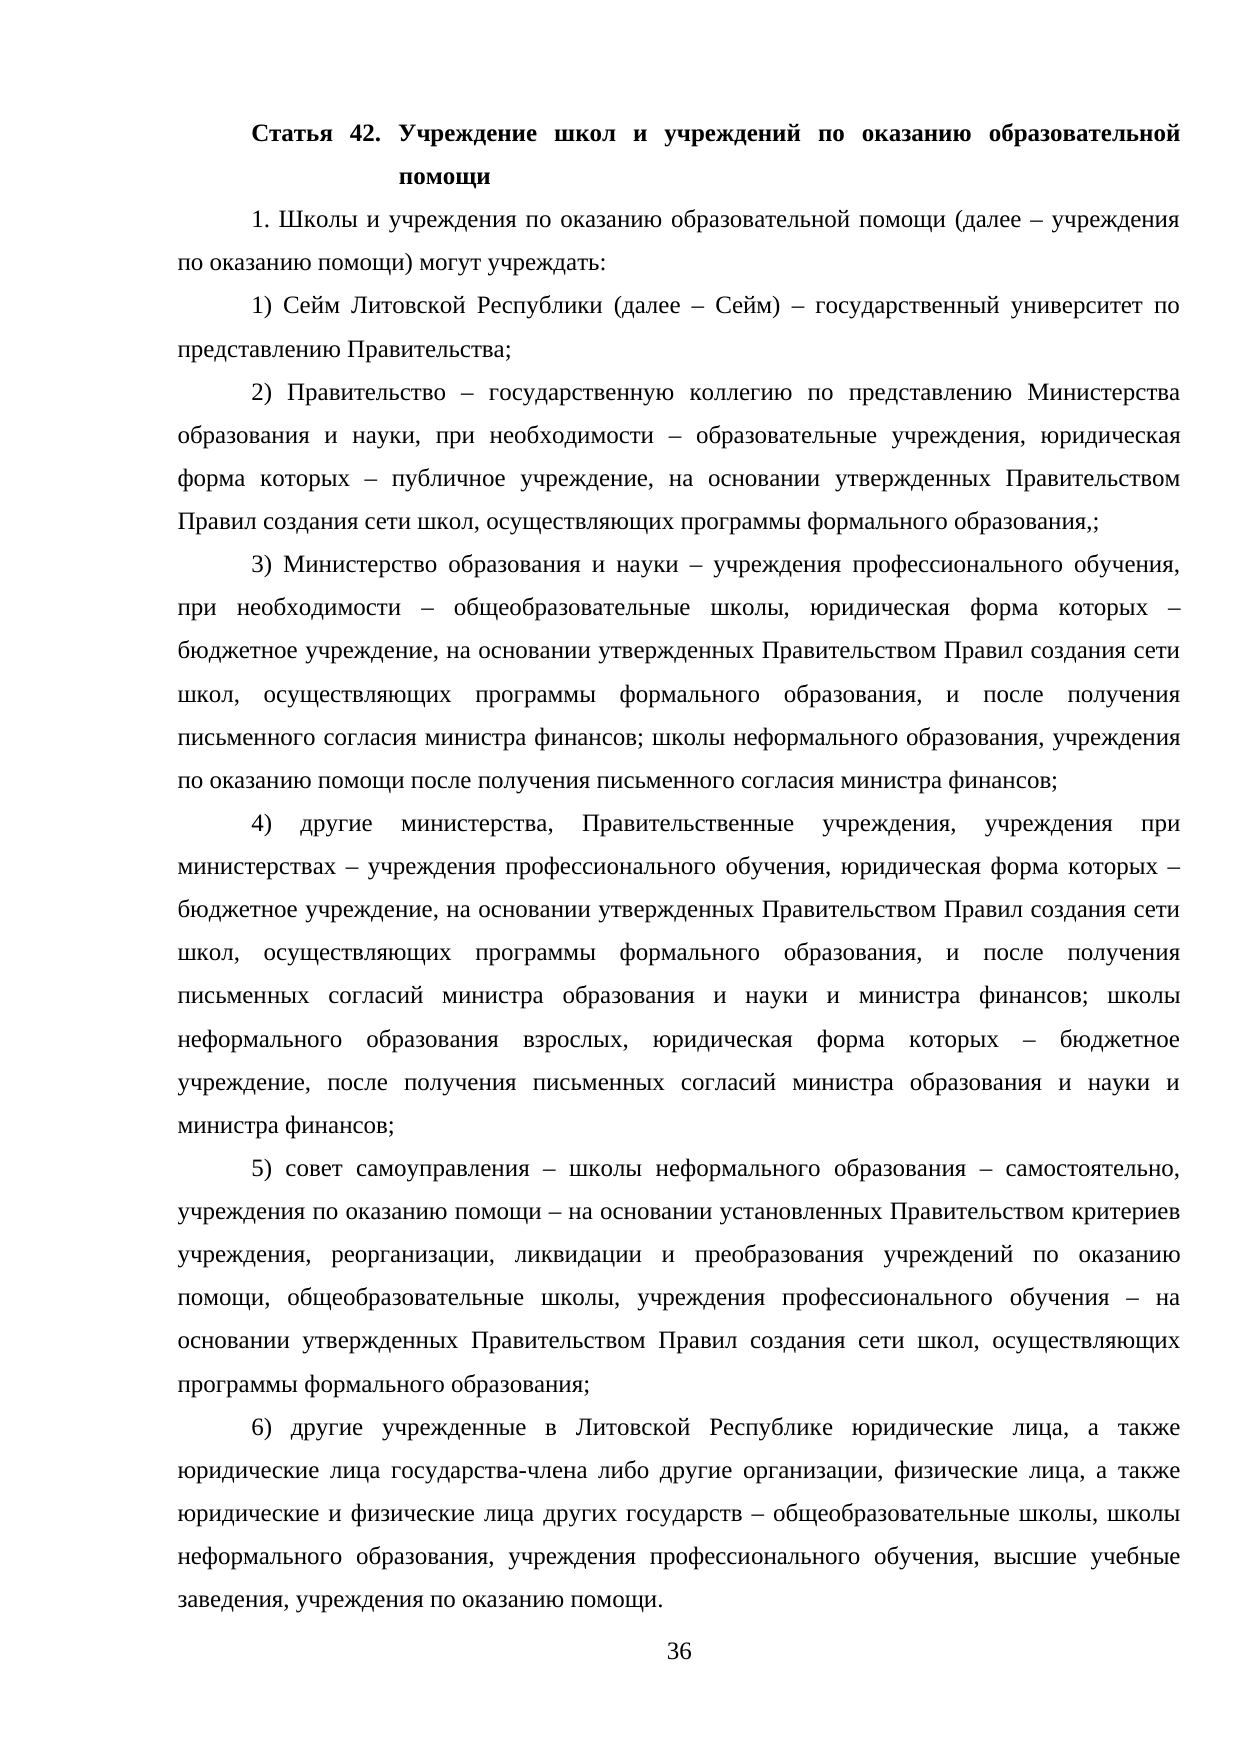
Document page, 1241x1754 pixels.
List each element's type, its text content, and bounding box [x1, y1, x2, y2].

text 1) Сейм Литовской Республики (далее – Сейм) – государственный университет по представлению Правительства; [177, 291, 1181, 362]
text 1. Школы и учреждения по оказанию образовательной помощи (далее – учреждения по оказанию помощи) могут учреждать: [177, 204, 1181, 276]
text 3) Министерство образования и науки – учреждения профессионального обучения, при необходимости – общеобразовательные школы, юридическая форма которых – бюджетное учреждение, на основании утвержденных Правительством Правил создания сети школ, осуществляющих программы формального образования, и после получения письменного согласия министра финансов; школы неформального образования, учреждения по оказанию помощи после получения письменного согласия министра финансов; [177, 549, 1181, 794]
text 4) другие министерства, Правительственные учреждения, учреждения при министерствах – учреждения профессионального обучения, юридическая форма которых – бюджетное учреждение, на основании утвержденных Правительством Правил создания сети школ, осуществляющих программы формального образования, и после получения письменных согласий министра образования и науки и министра финансов; школы неформального образования взрослых, юридическая форма которых – бюджетное учреждение, после получения письменных согласий министра образования и науки и министра финансов; [177, 808, 1181, 1139]
text Статья 42. Учреждение школ и учреждений по оказанию образовательной помощи [251, 118, 1181, 190]
text 6) другие учрежденные в Литовской Республике юридические лица, а также юридические лица государства-члена либо другие организации, физические лица, а также юридические и физические лица других государств – общеобразовательные школы, школы неформального образования, учреждения профессионального обучения, высшие учебные заведения, учреждения по оказанию помощи. [177, 1412, 1181, 1613]
text 5) совет самоуправления – школы неформального образования – самостоятельно, учреждения по оказанию помощи – на основании установленных Правительством критериев учреждения, реорганизации, ликвидации и преобразования учреждений по оказанию помощи, общеобразовательные школы, учреждения профессионального обучения – на основании утвержденных Правительством Правил создания сети школ, осуществляющих программы формального образования; [177, 1153, 1181, 1397]
text 2) Правительство – государственную коллегию по представлению Министерства образования и науки, при необходимости – образовательные учреждения, юридическая форма которых – публичное учреждение, на основании утвержденных Правительством Правил создания сети школ, осуществляющих программы формального образования,; [177, 377, 1181, 535]
